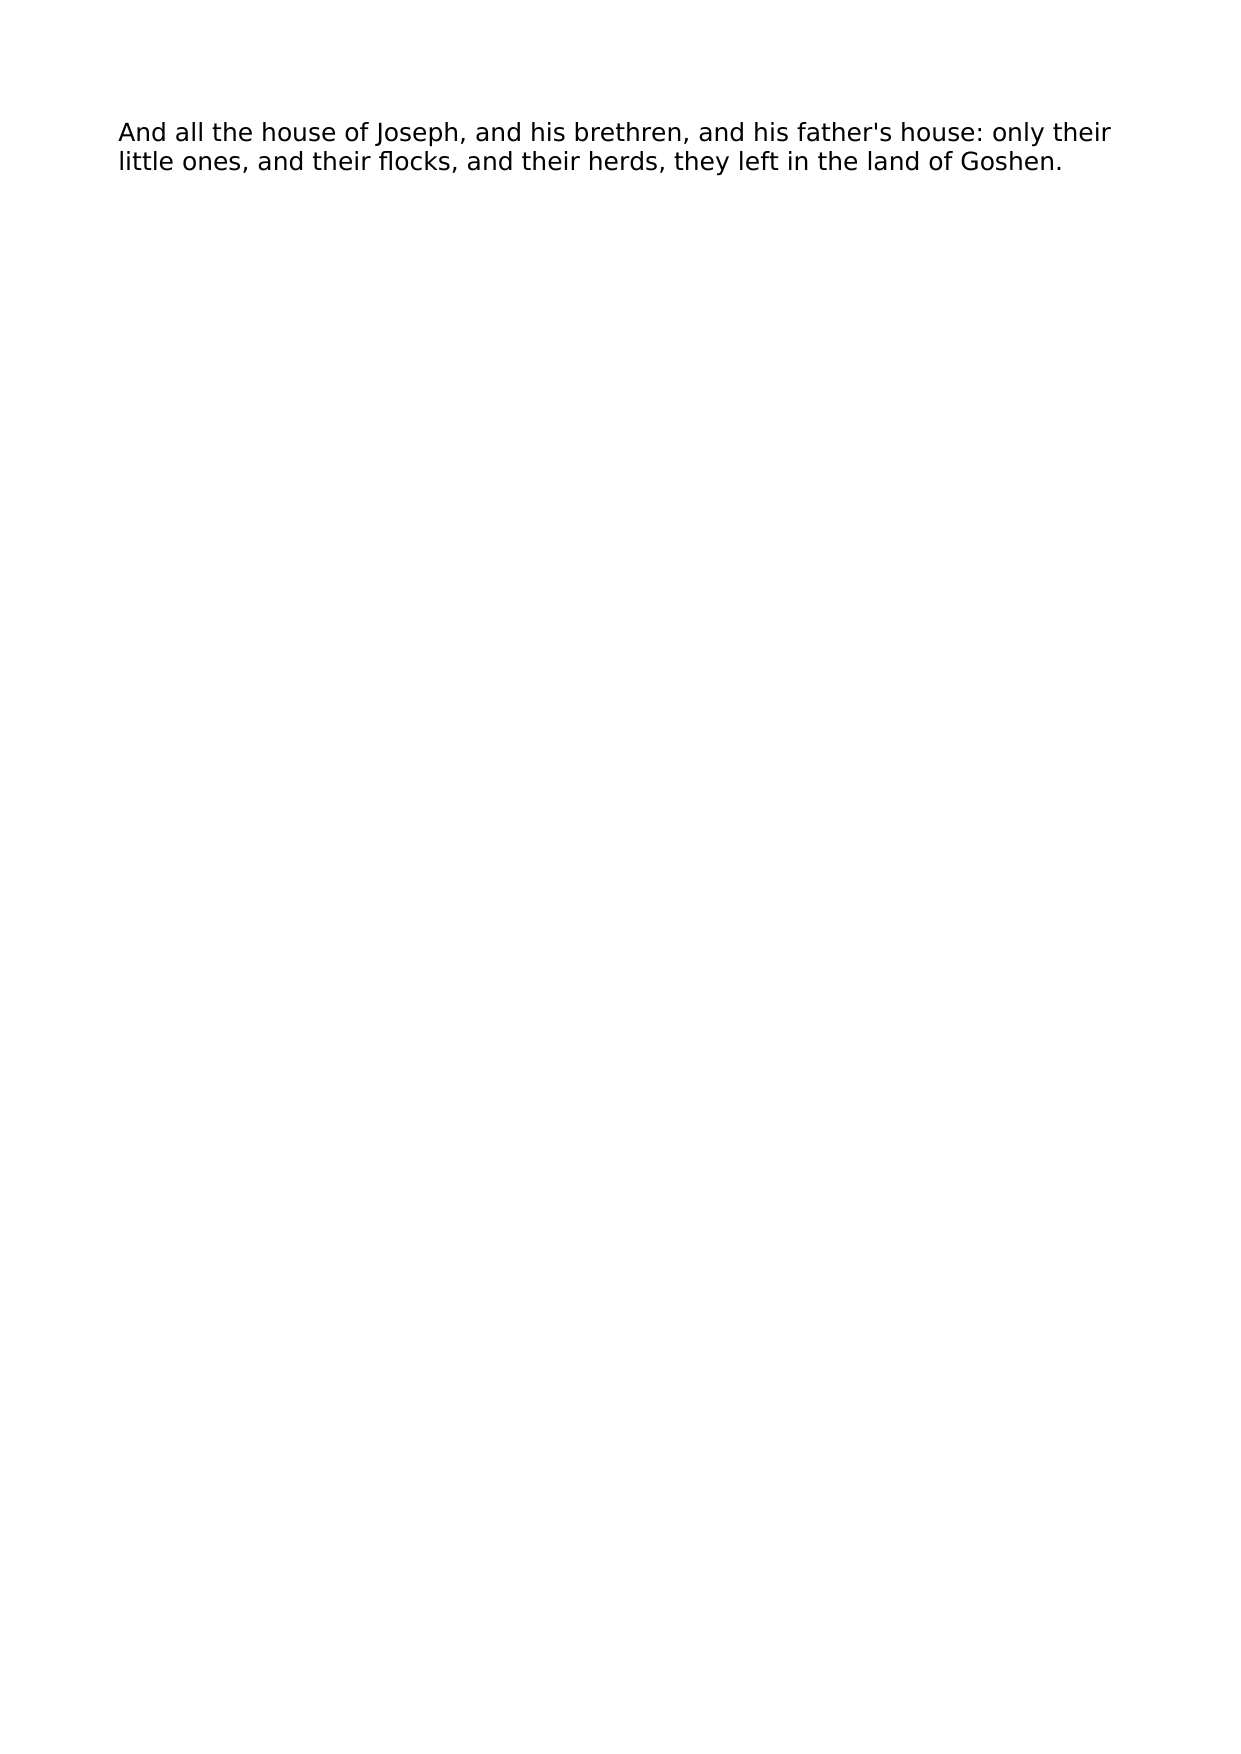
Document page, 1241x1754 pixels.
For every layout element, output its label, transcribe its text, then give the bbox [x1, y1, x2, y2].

text And all the house of Joseph, and his brethren, and his father's house: only their little ones, and their flocks, and their herds, they left in the land of Goshen. [118, 118, 1122, 176]
